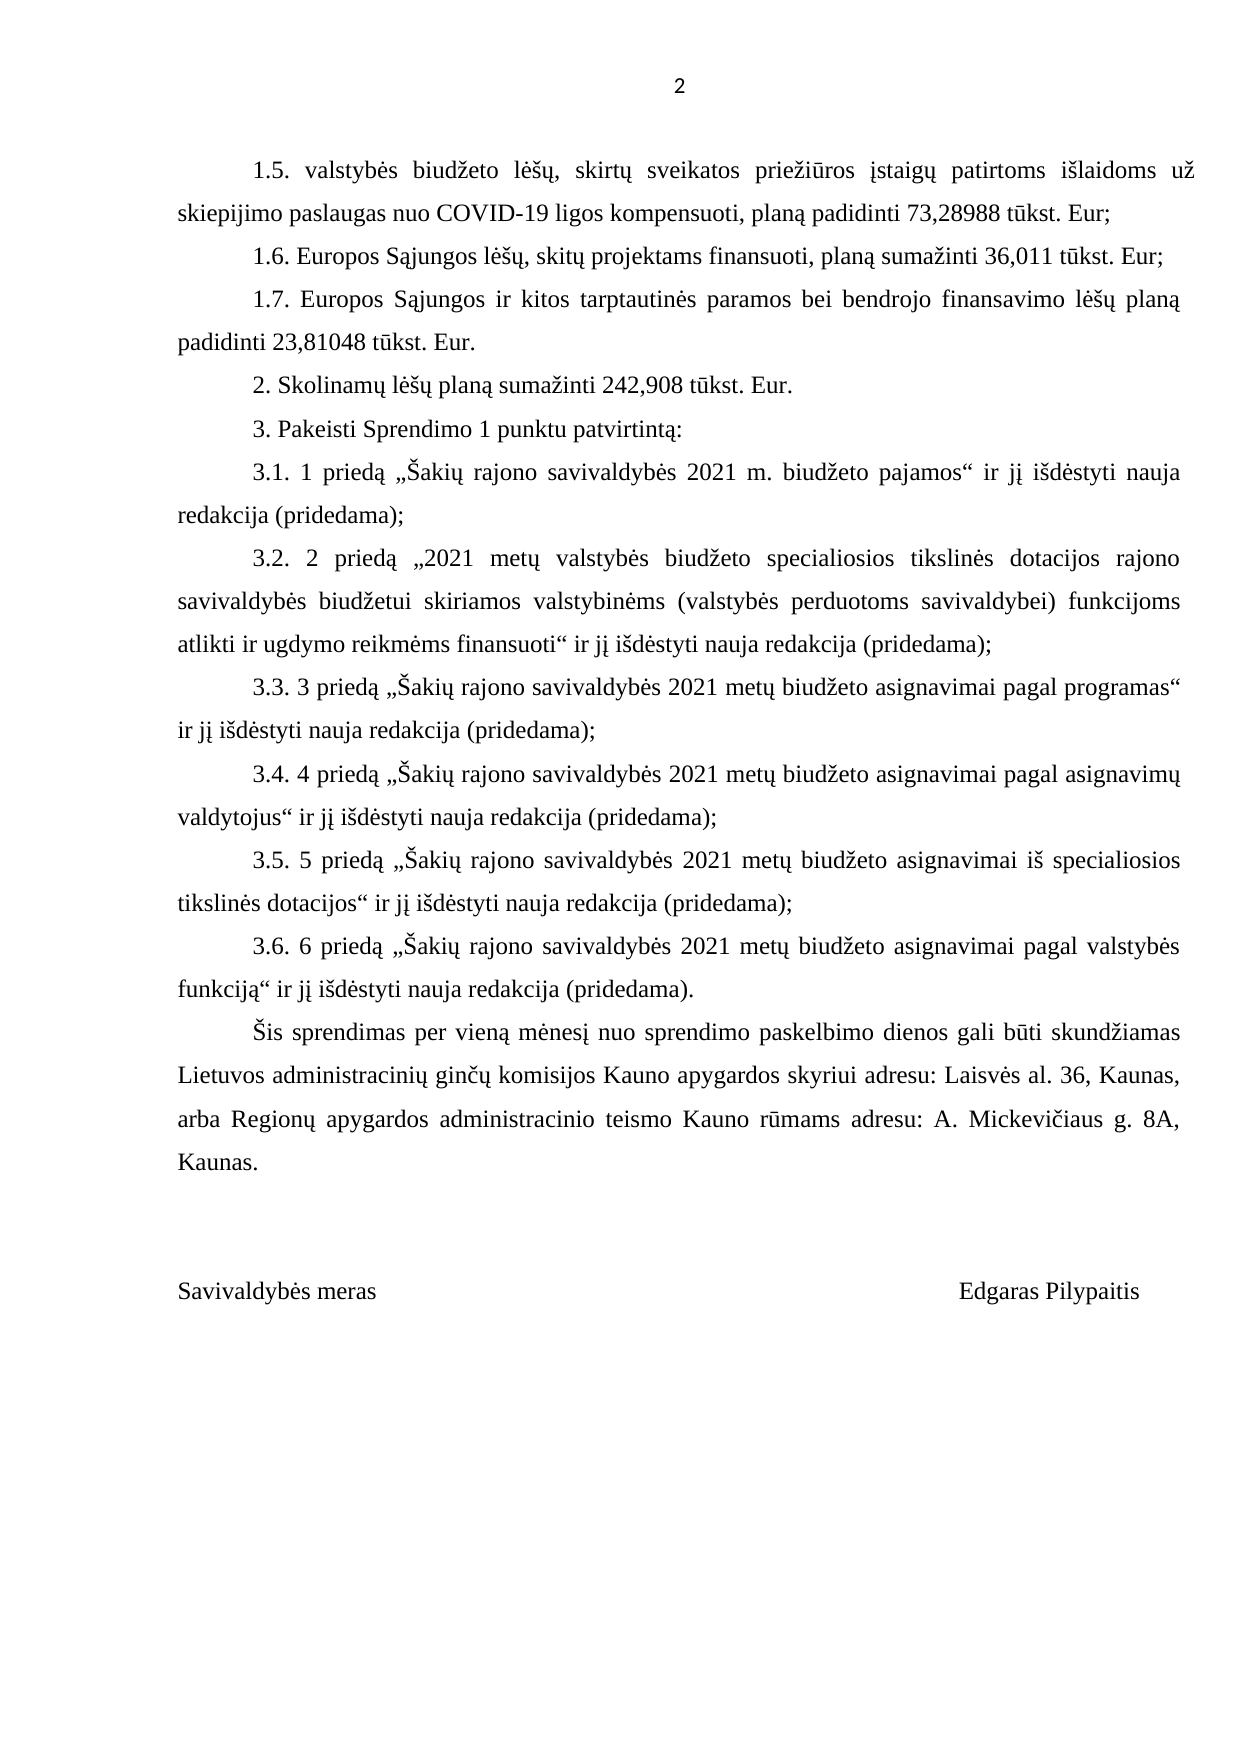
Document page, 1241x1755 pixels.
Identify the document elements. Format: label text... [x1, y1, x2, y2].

text Šis sprendimas per vieną mėnesį nuo sprendimo paskelbimo dienos gali būti skundžiamas Lietuvos administracinių ginčų komisijos Kauno apygardos skyriui adresu: Laisvės al. 36, Kaunas, arba Regionų apygardos administracinio teismo Kauno rūmams adresu: A. Mickevičiaus g. 8A, Kaunas. [177, 1017, 1181, 1176]
text 1.5. valstybės biudžeto lėšų, skirtų sveikatos priežiūros įstaigų patirtoms išlaidoms už skiepijimo paslaugas nuo COVID-19 ligos kompensuoti, planą padidinti 73,28988 tūkst. Eur; [177, 155, 1196, 227]
text Savivaldybės meras Edgaras Pilypaitis [177, 1276, 1181, 1305]
text 3.2. 2 priedą „2021 metų valstybės biudžeto specialiosios tikslinės dotacijos rajono savivaldybės biudžetui skiriamos valstybinėms (valstybės perduotoms savivaldybei) funkcijoms atlikti ir ugdymo reikmėms finansuoti“ ir jį išdėstyti nauja redakcija (pridedama); [177, 543, 1181, 658]
text 1.7. Europos Sąjungos ir kitos tarptautinės paramos bei bendrojo finansavimo lėšų planą padidinti 23,81048 tūkst. Eur. [177, 284, 1181, 356]
text 3.4. 4 priedą „Šakių rajono savivaldybės 2021 metų biudžeto asignavimai pagal asignavimų valdytojus“ ir jį išdėstyti nauja redakcija (pridedama); [177, 759, 1181, 831]
text 3.1. 1 priedą „Šakių rajono savivaldybės 2021 m. biudžeto pajamos“ ir jį išdėstyti nauja redakcija (pridedama); [177, 457, 1181, 529]
text 3.5. 5 priedą „Šakių rajono savivaldybės 2021 metų biudžeto asignavimai iš specialiosios tikslinės dotacijos“ ir jį išdėstyti nauja redakcija (pridedama); [177, 845, 1181, 917]
text 1.6. Europos Sąjungos lėšų, skitų projektams finansuoti, planą sumažinti 36,011 tūkst. Eur; [177, 241, 1181, 270]
text 3.6. 6 priedą „Šakių rajono savivaldybės 2021 metų biudžeto asignavimai pagal valstybės funkciją“ ir jį išdėstyti nauja redakcija (pridedama). [177, 931, 1181, 1003]
text 3. Pakeisti Sprendimo 1 punktu patvirtintą: [177, 414, 1181, 442]
text 3.3. 3 priedą „Šakių rajono savivaldybės 2021 metų biudžeto asignavimai pagal programas“ ir jį išdėstyti nauja redakcija (pridedama); [177, 672, 1181, 744]
text 2. Skolinamų lėšų planą sumažinti 242,908 tūkst. Eur. [177, 371, 1181, 399]
